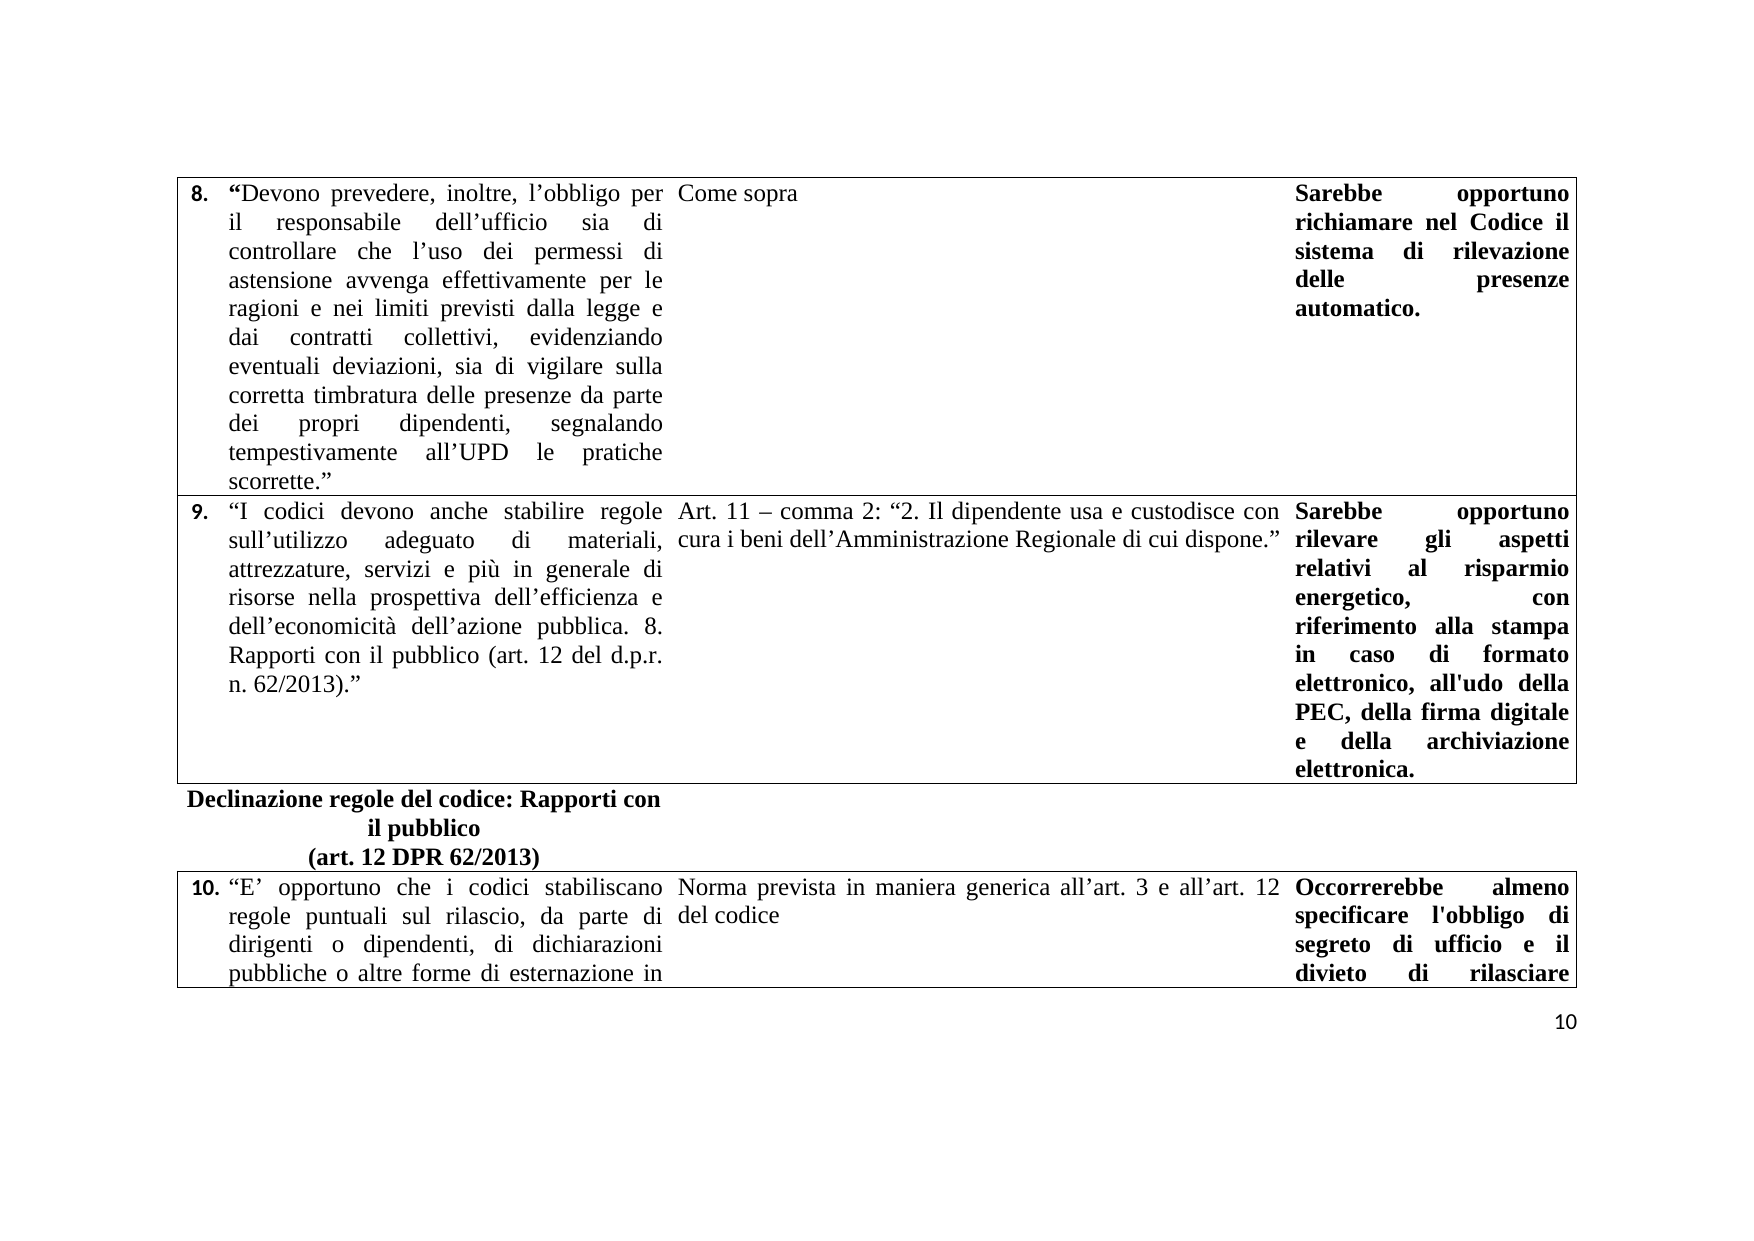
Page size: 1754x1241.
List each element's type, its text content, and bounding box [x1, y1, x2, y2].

table_cell [1288, 784, 1577, 871]
table_cell “Devono prevedere, inoltre, l’obbligo per il responsabile dell’ufficio sia di controllare che l’uso dei permessi di astensione avvenga effettivamente per le ragioni e nei limiti previsti dalla legge e dai contratti collettivi, evidenziando eventuali deviazioni, sia di vigilare sulla corretta timbratura delle presenze da parte dei propri dipendenti, segnalando tempestivamente all’UPD le pratiche scorrette.” [178, 178, 670, 495]
table_cell Sarebbe opportuno rilevare gli aspetti relativi al risparmio energetico, con riferimento alla stampa in caso di formato elettronico, all'udo della PEC, della firma digitale e della archiviazione elettronica. [1288, 496, 1576, 783]
table_cell “I codici devono anche stabilire regole sull’utilizzo adeguato di materiali, attrezzature, servizi e più in generale di risorse nella prospettiva dell’efficienza e dell’economicità dell’azione pubblica. 8. Rapporti con il pubblico (art. 12 del d.p.r. n. 62/2013).” [178, 496, 670, 783]
table_cell Come sopra [670, 178, 1287, 495]
table_cell [670, 784, 1287, 871]
table_cell Norma prevista in maniera generica all’art. 3 e all’art. 12 del codice [670, 872, 1287, 987]
table_cell Occorrerebbe almeno specificare l'obbligo di segreto di ufficio e il divieto di rilasciare [1288, 872, 1576, 987]
table_cell “E’ opportuno che i codici stabiliscano regole puntuali sul rilascio, da parte di dirigenti o dipendenti, di dichiarazioni pubbliche o altre forme di esternazione in [178, 872, 670, 987]
table_cell Declinazione regole del codice: Rapporti con il pubblico (art. 12 DPR 62/2013) [177, 784, 670, 871]
table_cell Sarebbe opportuno richiamare nel Codice il sistema di rilevazione delle presenze automatico. [1288, 178, 1576, 495]
table_cell Art. 11 – comma 2: “2. Il dipendente usa e custodisce con cura i beni dell’Amministrazione Regionale di cui dispone.” [670, 496, 1287, 783]
